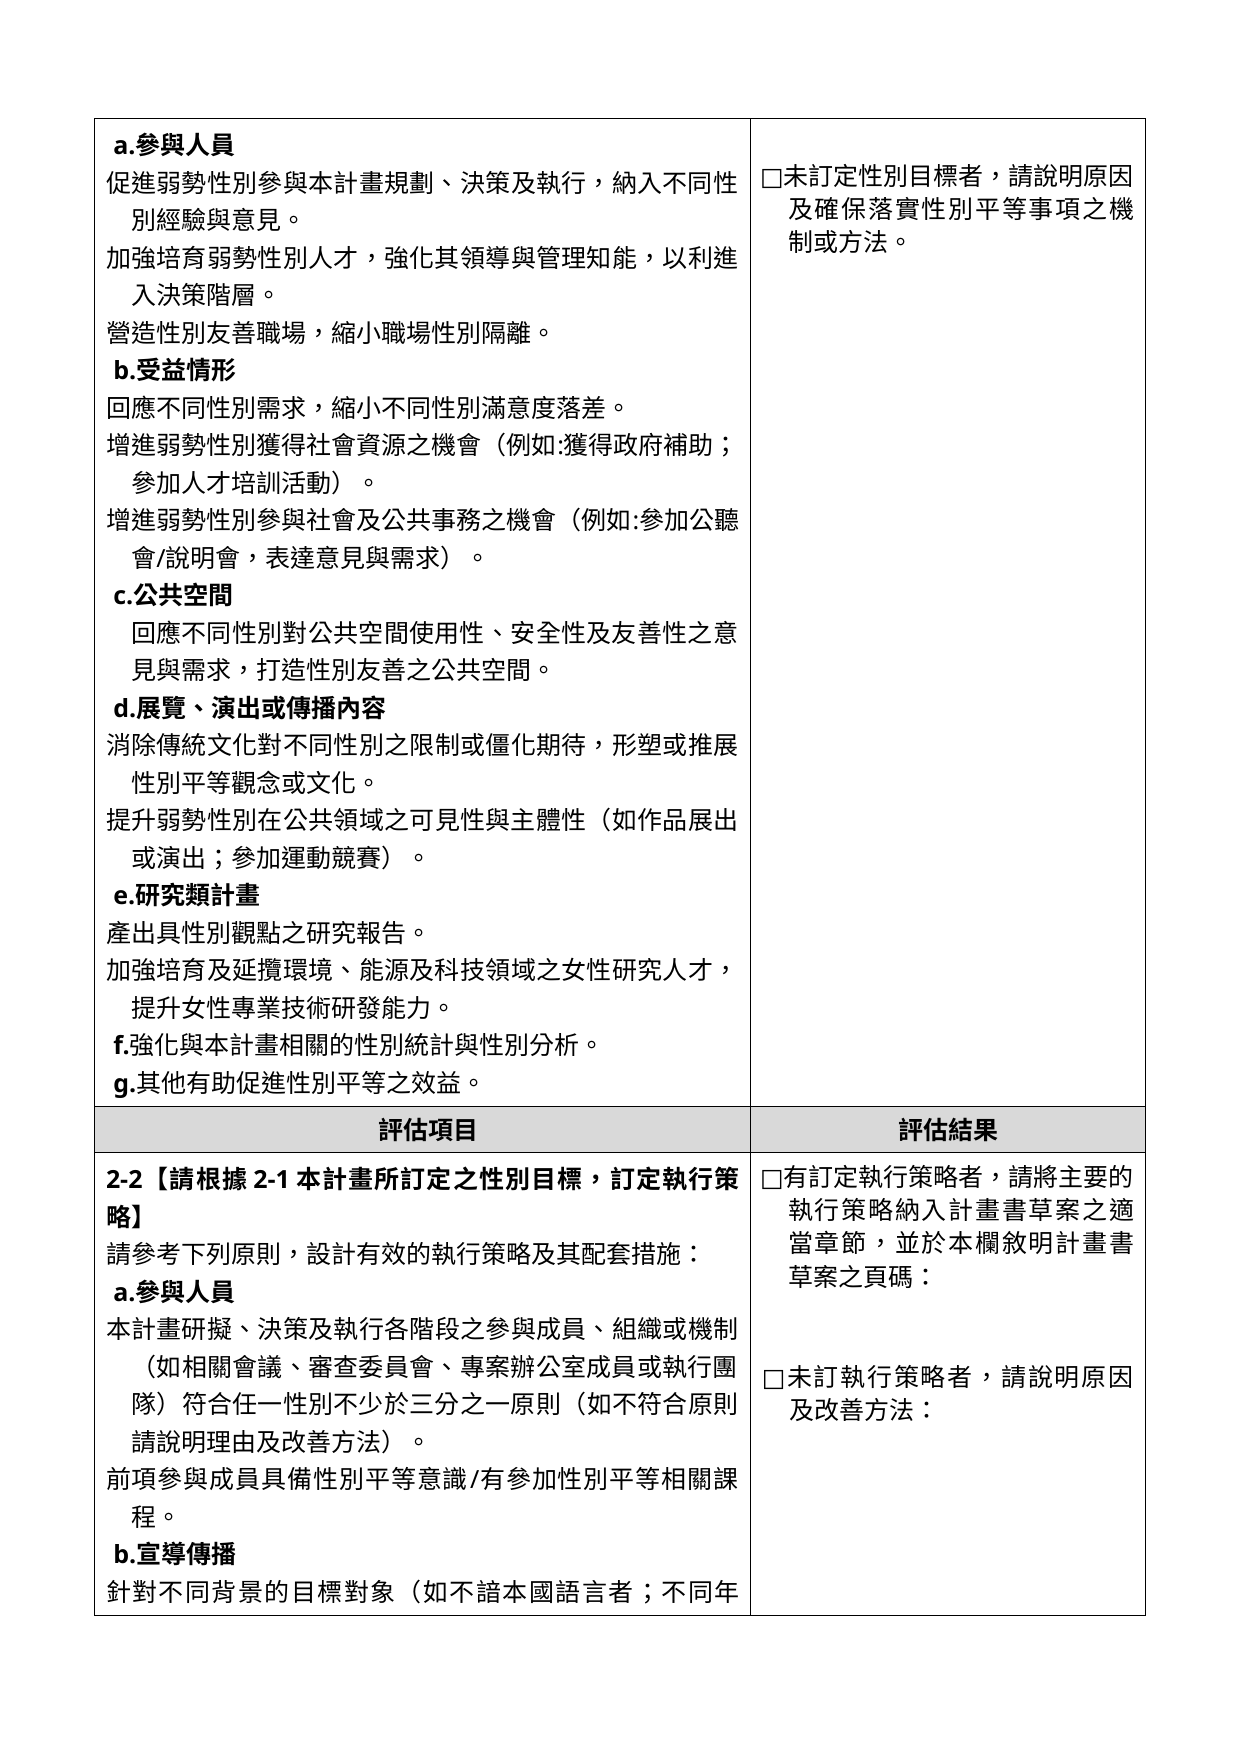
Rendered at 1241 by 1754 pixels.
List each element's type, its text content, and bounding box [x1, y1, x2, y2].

table_cell 2-2【請根據2-1本計畫所訂定之性別目標，訂定執行策略】 請參考下列原則，設計有效的執行策略及其配套措施： a.參與人員 本計畫研擬、決策及執行各階段之參與成員、組織或機制（如相關會議、審查委員會、專案辦公室成員或執行團隊）符合任一性別不少於三分之一原則（如不符合原則請說明理由及改善方法）。 前項參與成員具備性別平等意識/有參加性別平等相關課程。 b.宣導傳播 針對不同背景的目標對象（如不諳本國語言者；不同年 [95, 1153, 750, 1615]
table_cell a.參與人員 促進弱勢性別參與本計畫規劃、決策及執行，納入不同性別經驗與意見。 加強培育弱勢性別人才，強化其領導與管理知能，以利進入決策階層。 營造性別友善職場，縮小職場性別隔離。 b.受益情形 回應不同性別需求，縮小不同性別滿意度落差。 增進弱勢性別獲得社會資源之機會（例如:獲得政府補助；參加人才培訓活動）。 增進弱勢性別參與社會及公共事務之機會（例如:參加公聽會/說明會，表達意見與需求）。 c.公共空間 回應不同性別對公共空間使用性、安全性及友善性之意見與需求，打造性別友善之公共空間。 d.展覽、演出或傳播內容 消除傳統文化對不同性別之限制或僵化期待，形塑或推展性別平等觀念或文化。 提升弱勢性別在公共領域之可見性與主體性（如作品展出或演出；參加運動競賽）。 e.研究類計畫 產出具性別觀點之研究報告。 加強培育及延攬環境、能源及科技領域之女性研究人才，提升女性專業技術研發能力。 f.強化與本計畫相關的性別統計與性別分析。 g.其他有助促進性別平等之效益。 [95, 119, 750, 1106]
table_cell □有訂定執行策略者，請將主要的執行策略納入計畫書草案之適當章節，並於本欄敘明計畫書草案之頁碼： □未訂執行策略者，請說明原因及改善方法： [751, 1153, 1145, 1615]
table_cell □未訂定性別目標者，請說明原因及確保落實性別平等事項之機制或方法。 [751, 119, 1145, 1106]
table_cell 評估結果 [751, 1107, 1145, 1152]
table_cell 評估項目 [95, 1107, 750, 1152]
